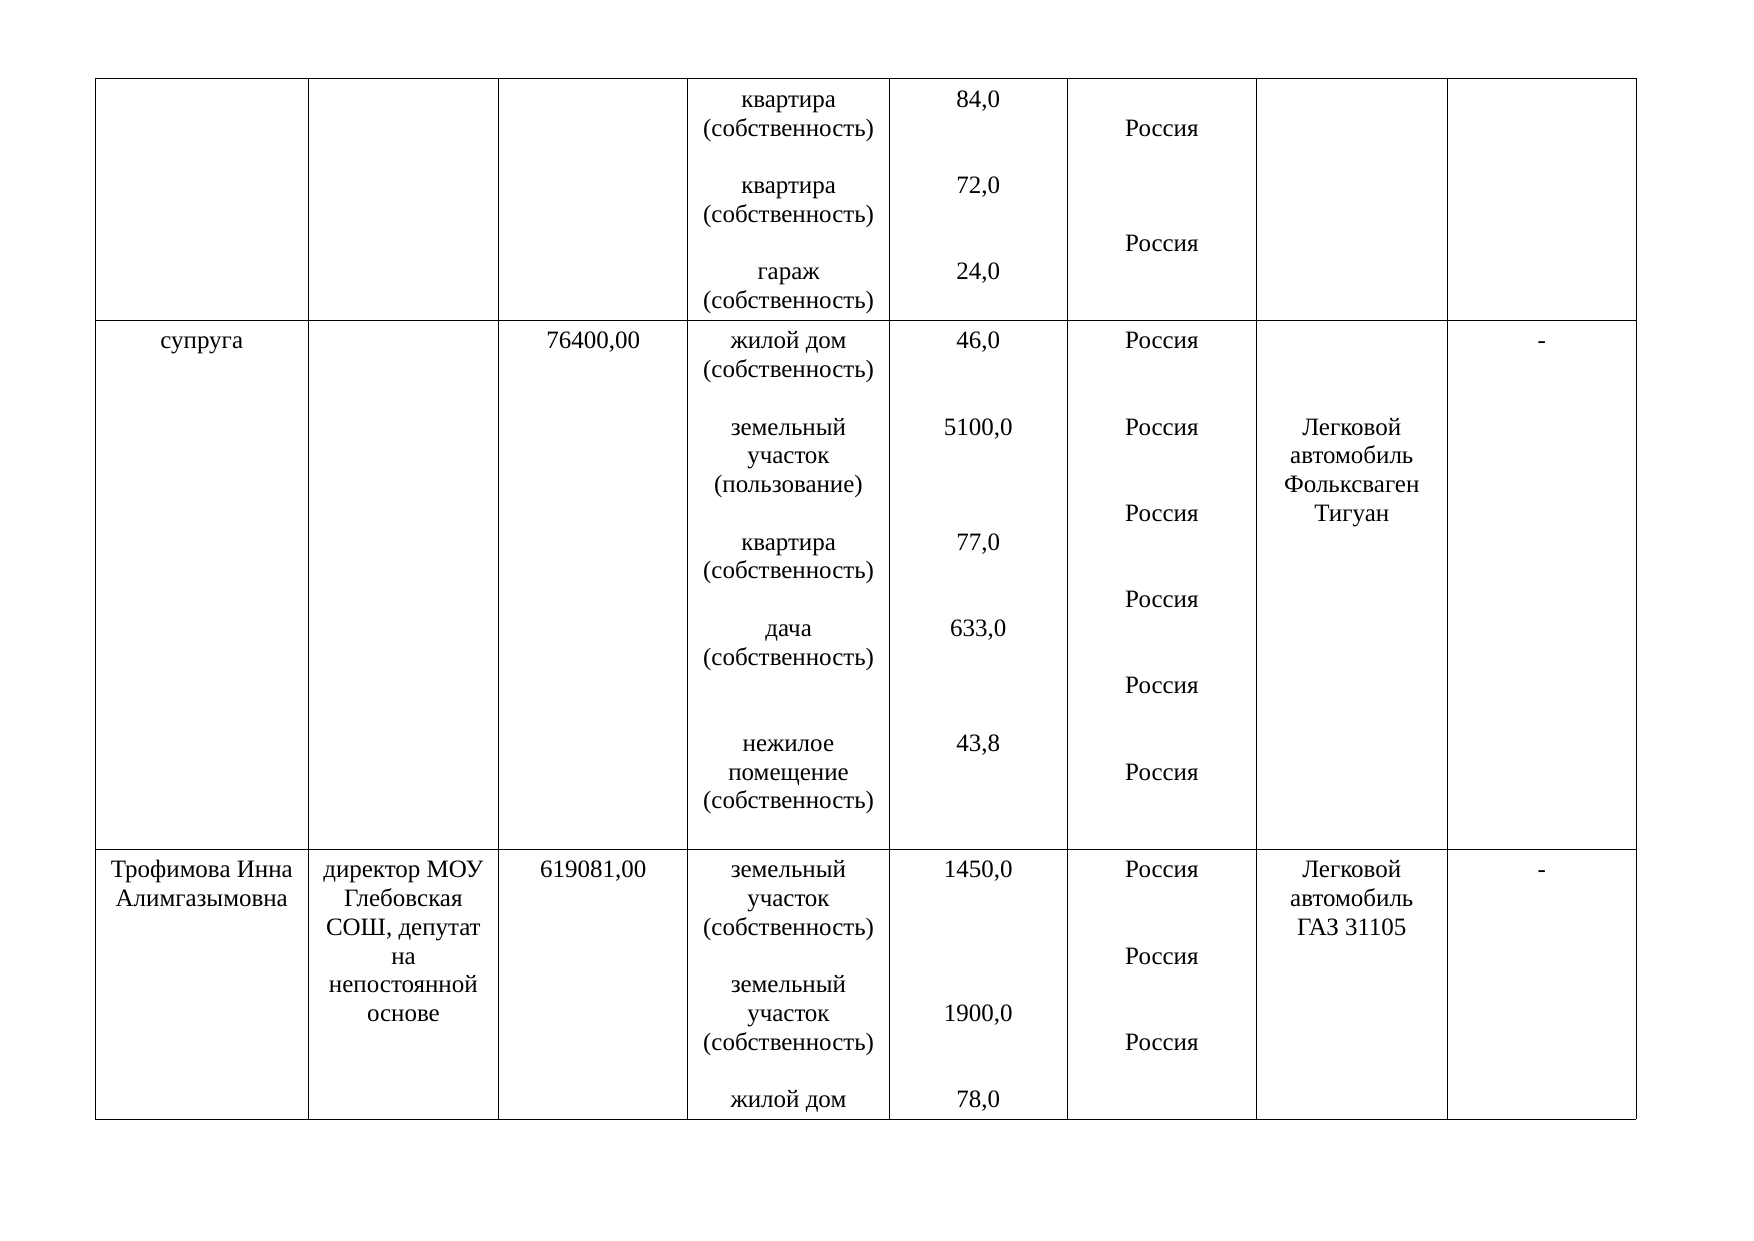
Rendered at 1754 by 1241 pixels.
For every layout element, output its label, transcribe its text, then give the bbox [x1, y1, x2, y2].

table_cell [96, 79, 308, 320]
table_cell [1257, 79, 1447, 320]
table_cell 619081,00 [499, 850, 687, 1119]
table_cell Легковой автомобиль ГАЗ 31105 [1257, 850, 1447, 1119]
table_cell Россия Россия Россия [1068, 850, 1256, 1119]
table_cell 84,0 72,0 24,0 [890, 79, 1067, 320]
table_cell [499, 79, 687, 320]
table_cell Трофимова Инна Алимгазымовна [96, 850, 308, 1119]
table_cell [309, 79, 498, 320]
table_cell Россия Россия [1068, 79, 1256, 320]
table_cell Легковой автомобиль Фольксваген Тигуан [1257, 321, 1447, 849]
table_cell 46,0 5100,0 77,0 633,0 43,8 [890, 321, 1067, 849]
table_cell супруга [96, 321, 308, 849]
table_cell - [1448, 79, 1636, 320]
table_cell Россия Россия Россия Россия Россия Россия [1068, 321, 1256, 849]
table_cell квартира (собственность) квартира (собственность) гараж (собственность) [688, 79, 889, 320]
table_cell - [1448, 850, 1636, 1119]
table_cell земельный участок (собственность) земельный участок (собственность) жилой дом [688, 850, 889, 1119]
table_cell - [1448, 321, 1636, 849]
table_cell директор МОУ Глебовская СОШ, депутат на непостоянной основе [309, 850, 498, 1119]
table_cell 76400,00 [499, 321, 687, 849]
table_cell [309, 321, 498, 849]
table_cell 1450,0 1900,0 78,0 [890, 850, 1067, 1119]
table_cell жилой дом (собственность) земельный участок (пользование) квартира (собственность) дача (собственность) нежилое помещение (собственность) [688, 321, 889, 849]
